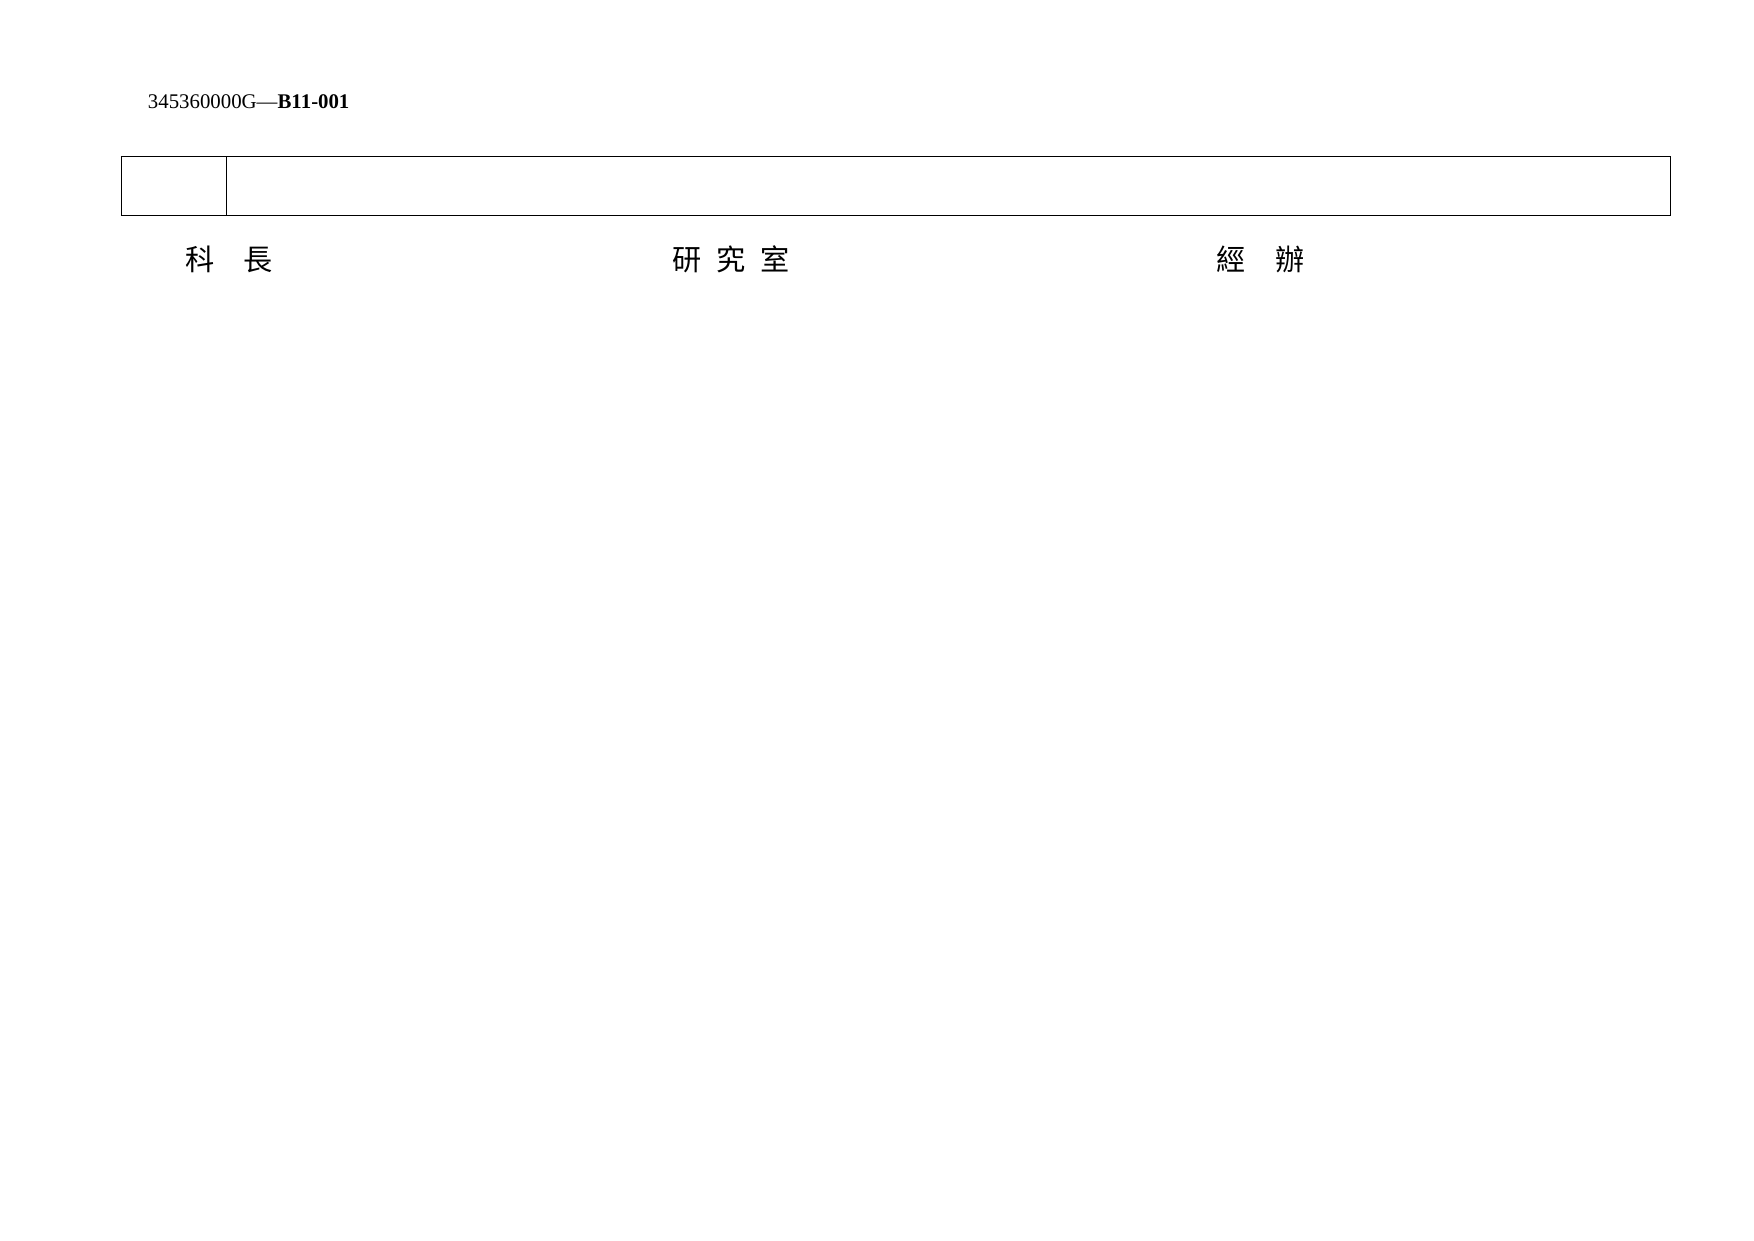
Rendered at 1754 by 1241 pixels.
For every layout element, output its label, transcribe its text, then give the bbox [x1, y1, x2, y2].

table_cell [227, 157, 1670, 215]
text 科 長 研 究 室 經 辦 [185, 216, 1606, 279]
table_cell 處 理 或 建 議 事 項 [122, 157, 226, 215]
